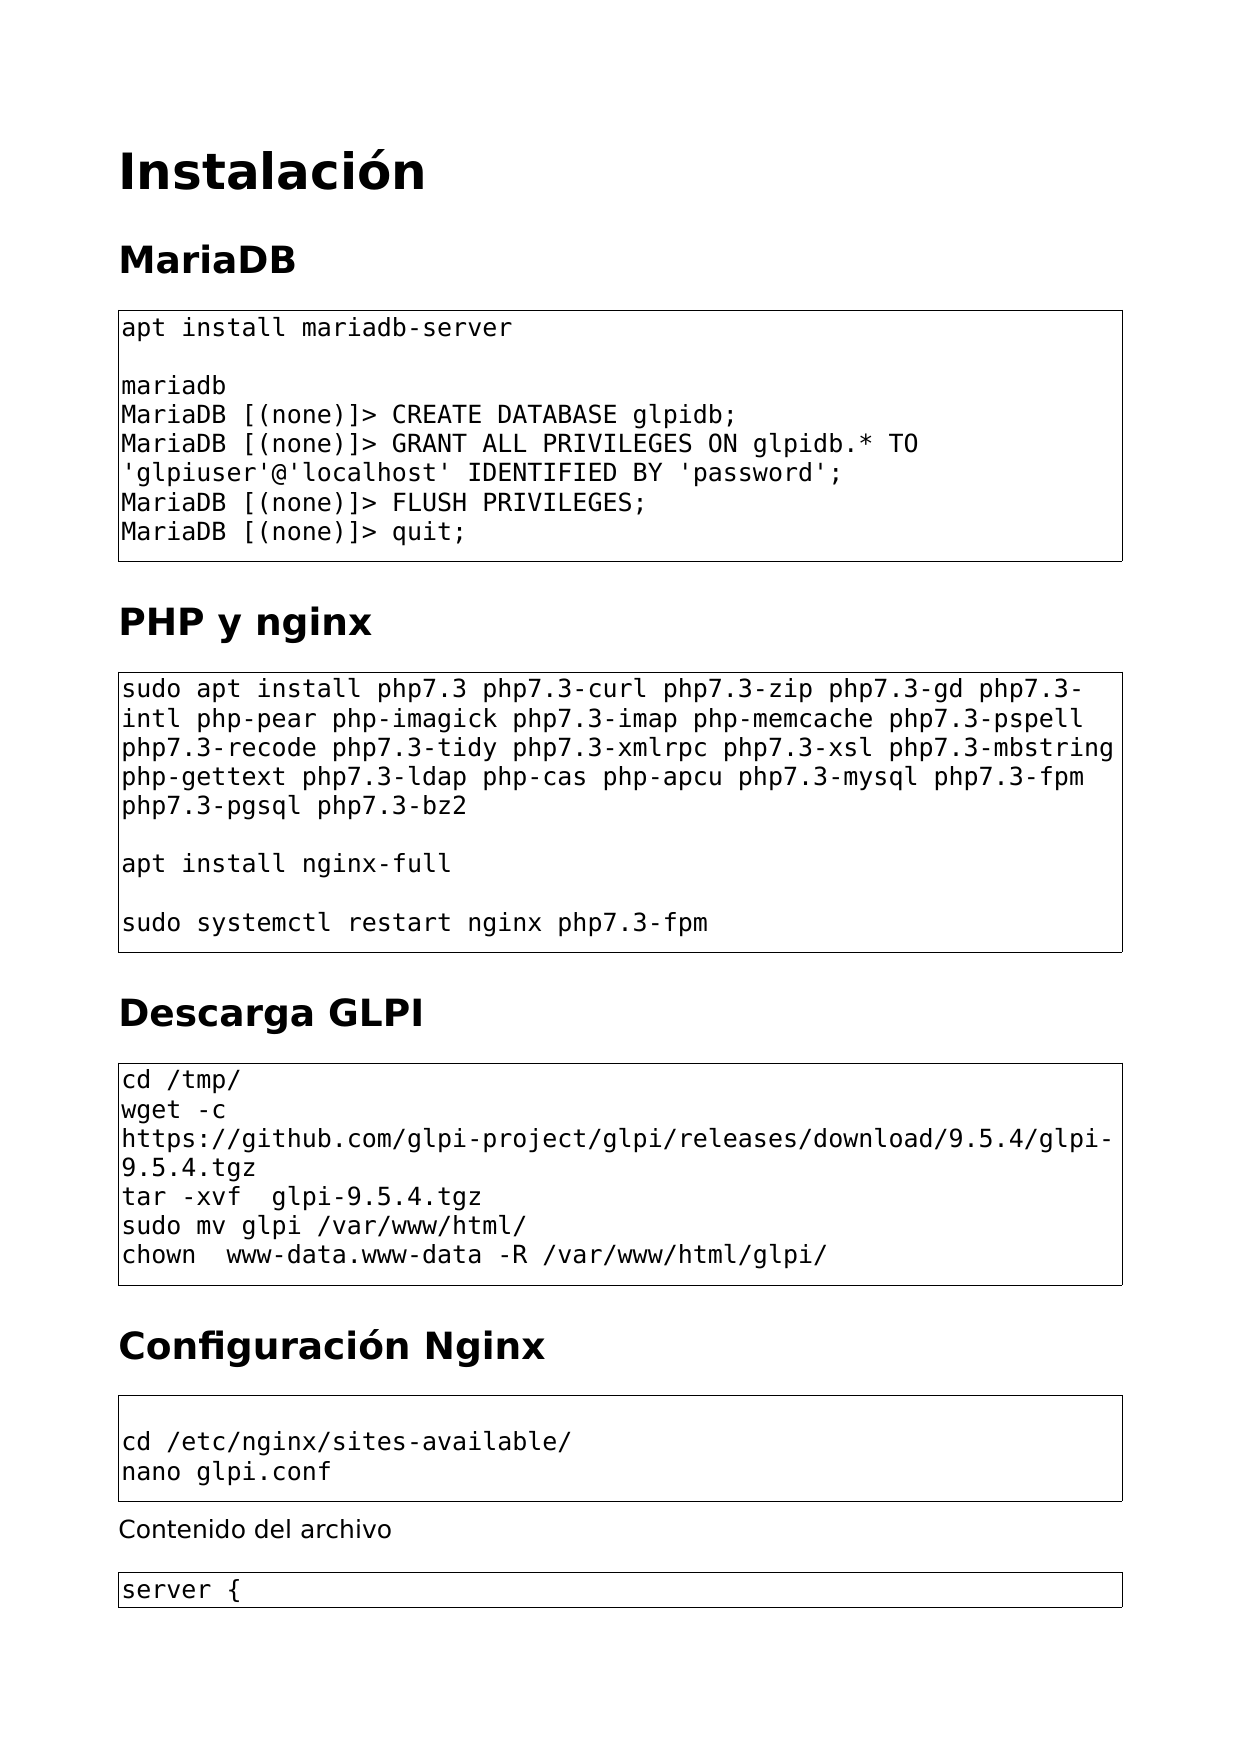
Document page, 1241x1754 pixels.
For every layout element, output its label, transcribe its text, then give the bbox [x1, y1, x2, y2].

subtitle MariaDB [118, 239, 1122, 282]
subtitle Configuración Nginx [118, 1324, 1122, 1368]
table_header server { [119, 1573, 1122, 1607]
subtitle PHP y nginx [118, 601, 1122, 644]
table_header sudo apt install php7.3 php7.3-curl php7.3-zip php7.3-gd php7.3-intl php-pear php-imagick php7.3-imap php-memcache php7.3-pspell php7.3-recode php7.3-tidy php7.3-xmlrpc php7.3-xsl php7.3-mbstring php-gettext php7.3-ldap php-cas php-apcu php7.3-mysql php7.3-fpm php7.3-pgsql php7.3-bz2 apt install nginx-full sudo systemctl restart nginx php7.3-fpm [119, 673, 1122, 952]
subtitle Descarga GLPI [118, 992, 1122, 1035]
table_header cd /tmp/ wget -c https://github.com/glpi-project/glpi/releases/download/9.5.4/glpi-9.5.4.tgz tar -xvf glpi-9.5.4.tgz sudo mv glpi /var/www/html/ chown www-data.www-data -R /var/www/html/glpi/ [119, 1064, 1122, 1284]
text Contenido del archivo [118, 1516, 1122, 1545]
subtitle Instalación [118, 143, 1122, 201]
table_header cd /etc/nginx/sites-available/ nano glpi.conf [119, 1396, 1122, 1501]
table_header apt install mariadb-server mariadb MariaDB [(none)]> CREATE DATABASE glpidb; MariaDB [(none)]> GRANT ALL PRIVILEGES ON glpidb.* TO 'glpiuser'@'localhost' IDENTIFIED BY 'password'; MariaDB [(none)]> FLUSH PRIVILEGES; MariaDB [(none)]> quit; [119, 311, 1122, 561]
